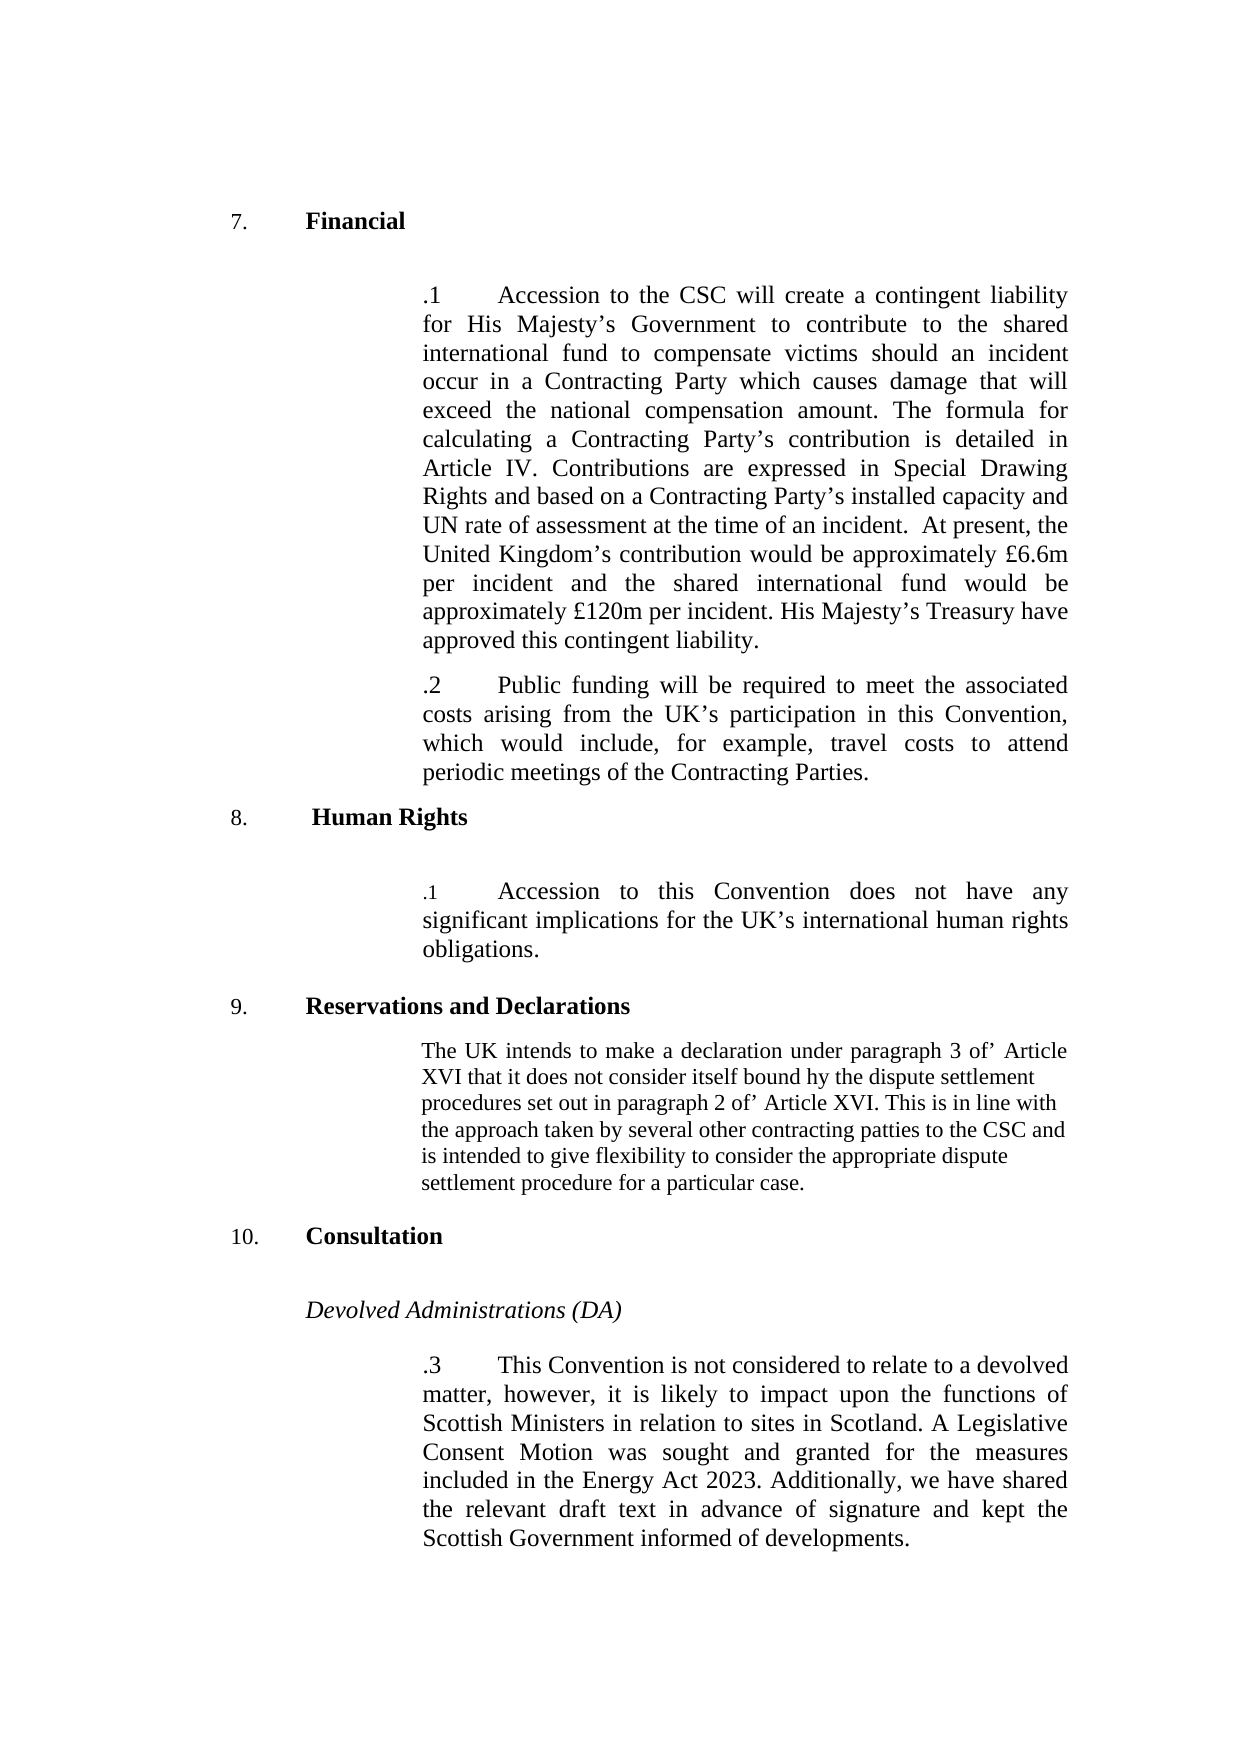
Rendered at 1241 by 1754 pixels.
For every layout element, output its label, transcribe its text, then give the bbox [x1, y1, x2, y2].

list Public funding will be required to meet the associated costs arising from the UK’s participation in this Convention, which would include, for example, travel costs to attend periodic meetings of the Contracting Parties. [422, 671, 1069, 786]
text the approach taken by several other contracting patties to the CSC and [383, 1116, 1069, 1142]
text settlement procedure for a particular case. [383, 1168, 1069, 1195]
list This Convention is not considered to relate to a devolved matter, however, it is likely to impact upon the functions of Scottish Ministers in relation to sites in Scotland. A Legislative Consent Motion was sought and granted for the measures included in the Energy Act 2023. Additionally, we have shared the relevant draft text in advance of signature and kept the Scottish Government informed of developments. [422, 1351, 1069, 1552]
list Accession to the CSC will create a contingent liability for His Majesty’s Government to contribute to the shared international fund to compensate victims should an incident occur in a Contracting Party which causes damage that will exceed the national compensation amount. The formula for calculating a Contracting Party’s contribution is detailed in Article IV. Contributions are expressed in Special Drawing Rights and based on a Contracting Party’s installed capacity and UN rate of assessment at the time of an incident. At present, the United Kingdom’s contribution would be approximately £6.6m per incident and the shared international fund would be approximately £120m per incident. His Majesty’s Treasury have approved this contingent liability. [422, 280, 1069, 654]
list Financial [230, 206, 1069, 235]
text The UK intends to make a declaration under paragraph 3 of’ Article XVI that it does not consider itself bound hy the dispute settlement [421, 1037, 1069, 1089]
text is intended to give flexibility to consider the appropriate dispute [383, 1142, 1069, 1168]
list Human Rights [230, 802, 1069, 831]
list Accession to this Convention does not have any significant implications for the UK’s international human rights obligations. [422, 876, 1069, 963]
text Devolved Administrations (DA) [268, 1295, 1069, 1324]
text procedures set out in paragraph 2 of’ Article XVI. This is in line with [383, 1089, 1069, 1116]
list Reservations and Declarations [230, 991, 1069, 1020]
list Consultation [230, 1221, 1069, 1250]
